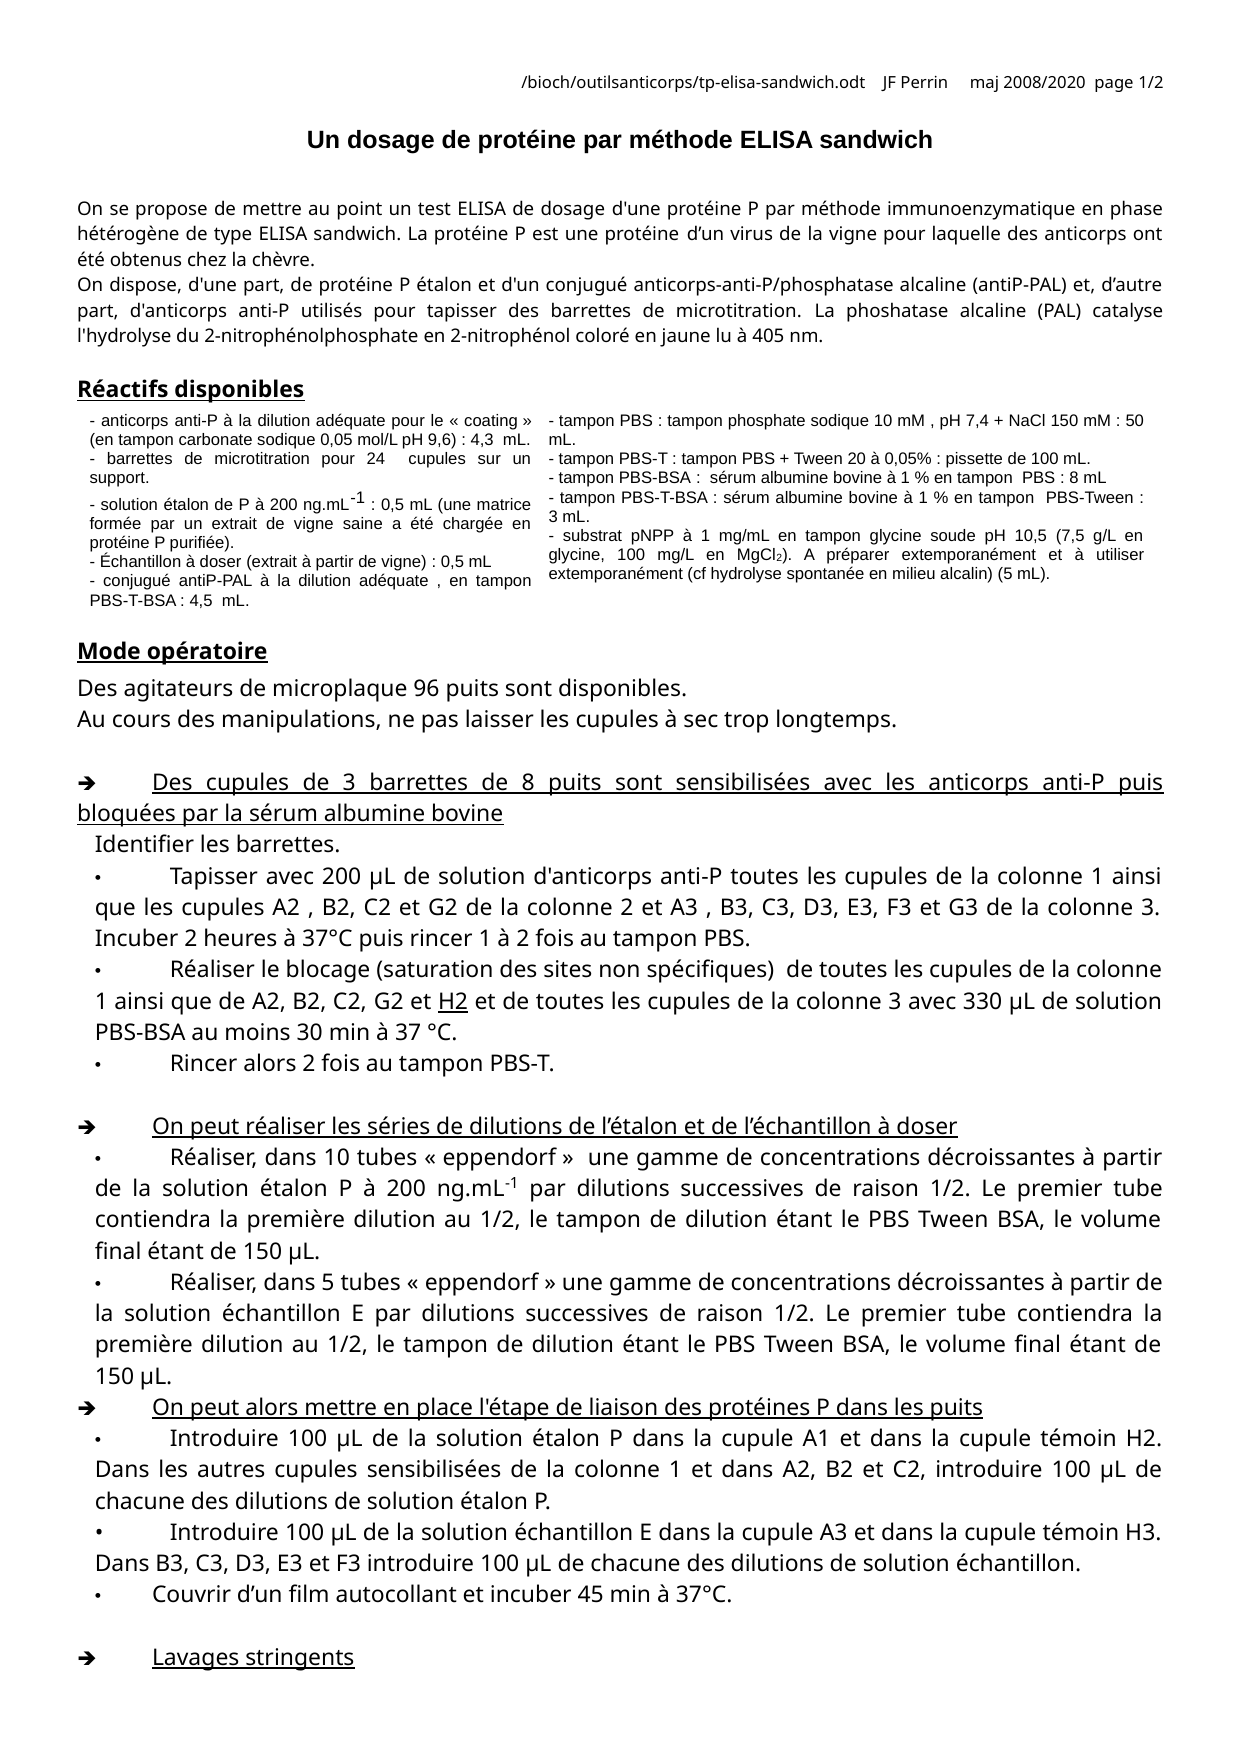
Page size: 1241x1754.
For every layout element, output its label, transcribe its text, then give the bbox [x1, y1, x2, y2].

subtitle Mode opératoire [77, 634, 1163, 666]
list On peut réaliser les séries de dilutions de l’étalon et de l’échantillon à doser [77, 1109, 1163, 1141]
list Réaliser, dans 10 tubes « eppendorf » une gamme de concentrations décroissantes à partir de la solution étalon P à 200 ng.mL-1 par dilutions successives de raison 1/2. Le premier tube contiendra la première dilution au 1/2, le tampon de dilution étant le PBS Tween BSA, le volume final étant de 150 µL. [94, 1141, 1163, 1266]
text Identifier les barrettes. [94, 828, 1163, 859]
text Des agitateurs de microplaque 96 puits sont disponibles. [77, 672, 1163, 703]
list Des cupules de 3 barrettes de 8 puits sont sensibilisées avec les anticorps anti-P puis bloquées par la sérum albumine bovine [77, 766, 1163, 828]
list Introduire 100 µL de la solution étalon P dans la cupule A1 et dans la cupule témoin H2. dans les autres cupules sensibilisées de la colonne 1 et dans A2, B2 et C2, introduire 100 µL de chacune des dilutions de solution étalon P. [94, 1422, 1163, 1516]
text • Introduire 100 µL de la solution échantillon E dans la cupule A3 et dans la cupule témoin H3. dans B3, C3, D3, E3 et F3 introduire 100 µL de chacune des dilutions de solution échantillon. [94, 1516, 1163, 1578]
text Au cours des manipulations, ne pas laisser les cupules à sec trop longtemps. [77, 703, 1163, 734]
list Réaliser, dans 5 tubes « eppendorf » une gamme de concentrations décroissantes à partir de la solution échantillon E par dilutions successives de raison 1/2. Le premier tube contiendra la première dilution au 1/2, le tampon de dilution étant le PBS Tween BSA, le volume final étant de 150 µL. [94, 1266, 1163, 1391]
list On peut alors mettre en place l'étape de liaison des protéines P dans les puits [77, 1391, 1163, 1422]
table_header - tampon PBS : tampon phosphate sodique 10 mM , pH 7,4 + NaCl 150 mM : 50 mL. - tampon PBS-T : tampon PBS + Tween 20 à 0,05% : pissette de 100 mL. - tampon PBS-BSA : sérum albumine bovine à 1 % en tampon PBS : 8 mL - tampon PBS-T-BSA : sérum albumine bovine à 1 % en tampon PBS-Tween : 3 mL. - substrat pNPP à 1 mg/mL en tampon glycine soude pH 10,5 (7,5 g/L en glycine, 100 mg/L en MgCl2). A préparer extemporanément et à utiliser extemporanément (cf hydrolyse spontanée en milieu alcalin) (5 mL). [540, 411, 1153, 609]
list Tapisser avec 200 µL de solution d'anticorps anti-P toutes les cupules de la colonne 1 ainsi que les cupules A2 , B2, C2 et G2 de la colonne 2 et A3 , B3, C3, D3, E3, F3 et G3 de la colonne 3. Incuber 2 heures à 37°C puis rincer 1 à 2 fois au tampon PBS. [94, 859, 1163, 953]
subtitle Réactifs disponibles [77, 373, 1163, 404]
text On dispose, d'une part, de protéine P étalon et d'un conjugué anticorps-anti-P/phosphatase alcaline (antiP-PAL) et, d’autre part, d'anticorps anti-P utilisés pour tapisser des barrettes de microtitration. La phoshatase alcaline (PAL) catalyse l'hydrolyse du 2-nitrophénolphosphate en 2-nitrophénol coloré en jaune lu à 405 nm. [77, 272, 1163, 348]
text On se propose de mettre au point un test ELISA de dosage d'une protéine P par méthode immunoenzymatique en phase hétérogène de type ELISA sandwich. La protéine P est une protéine d’un virus de la vigne pour laquelle des anticorps ont été obtenus chez la chèvre. [77, 195, 1163, 272]
list Rincer alors 2 fois au tampon PBS-T. [94, 1047, 1163, 1078]
table_header - anticorps anti-P à la dilution adéquate pour le « coating » (en tampon carbonate sodique 0,05 mol/L pH 9,6) : 4,3 mL. - barrettes de microtitration pour 24 cupules sur un support. - solution étalon de P à 200 ng.mL-1 : 0,5 mL (une matrice formée par un extrait de vigne saine a été chargée en protéine P purifiée). - Échantillon à doser (extrait à partir de vigne) : 0,5 mL - conjugué antiP-PAL à la dilution adéquate , en tampon PBS-T-BSA : 4,5 mL. [81, 411, 540, 609]
list Couvrir d’un film autocollant et incuber 45 min à 37°C. [94, 1578, 1163, 1609]
subtitle Un dosage de protéine par méthode ELISA sandwich [77, 125, 1163, 154]
list Lavages stringents [77, 1641, 1163, 1672]
list Réaliser le blocage (saturation des sites non spécifiques) de toutes les cupules de la colonne 1 ainsi que de A2, B2, C2, G2 et H2 et de toutes les cupules de la colonne 3 avec 330 µL de solution PBS-BSA au moins 30 min à 37 °C. [94, 953, 1163, 1047]
